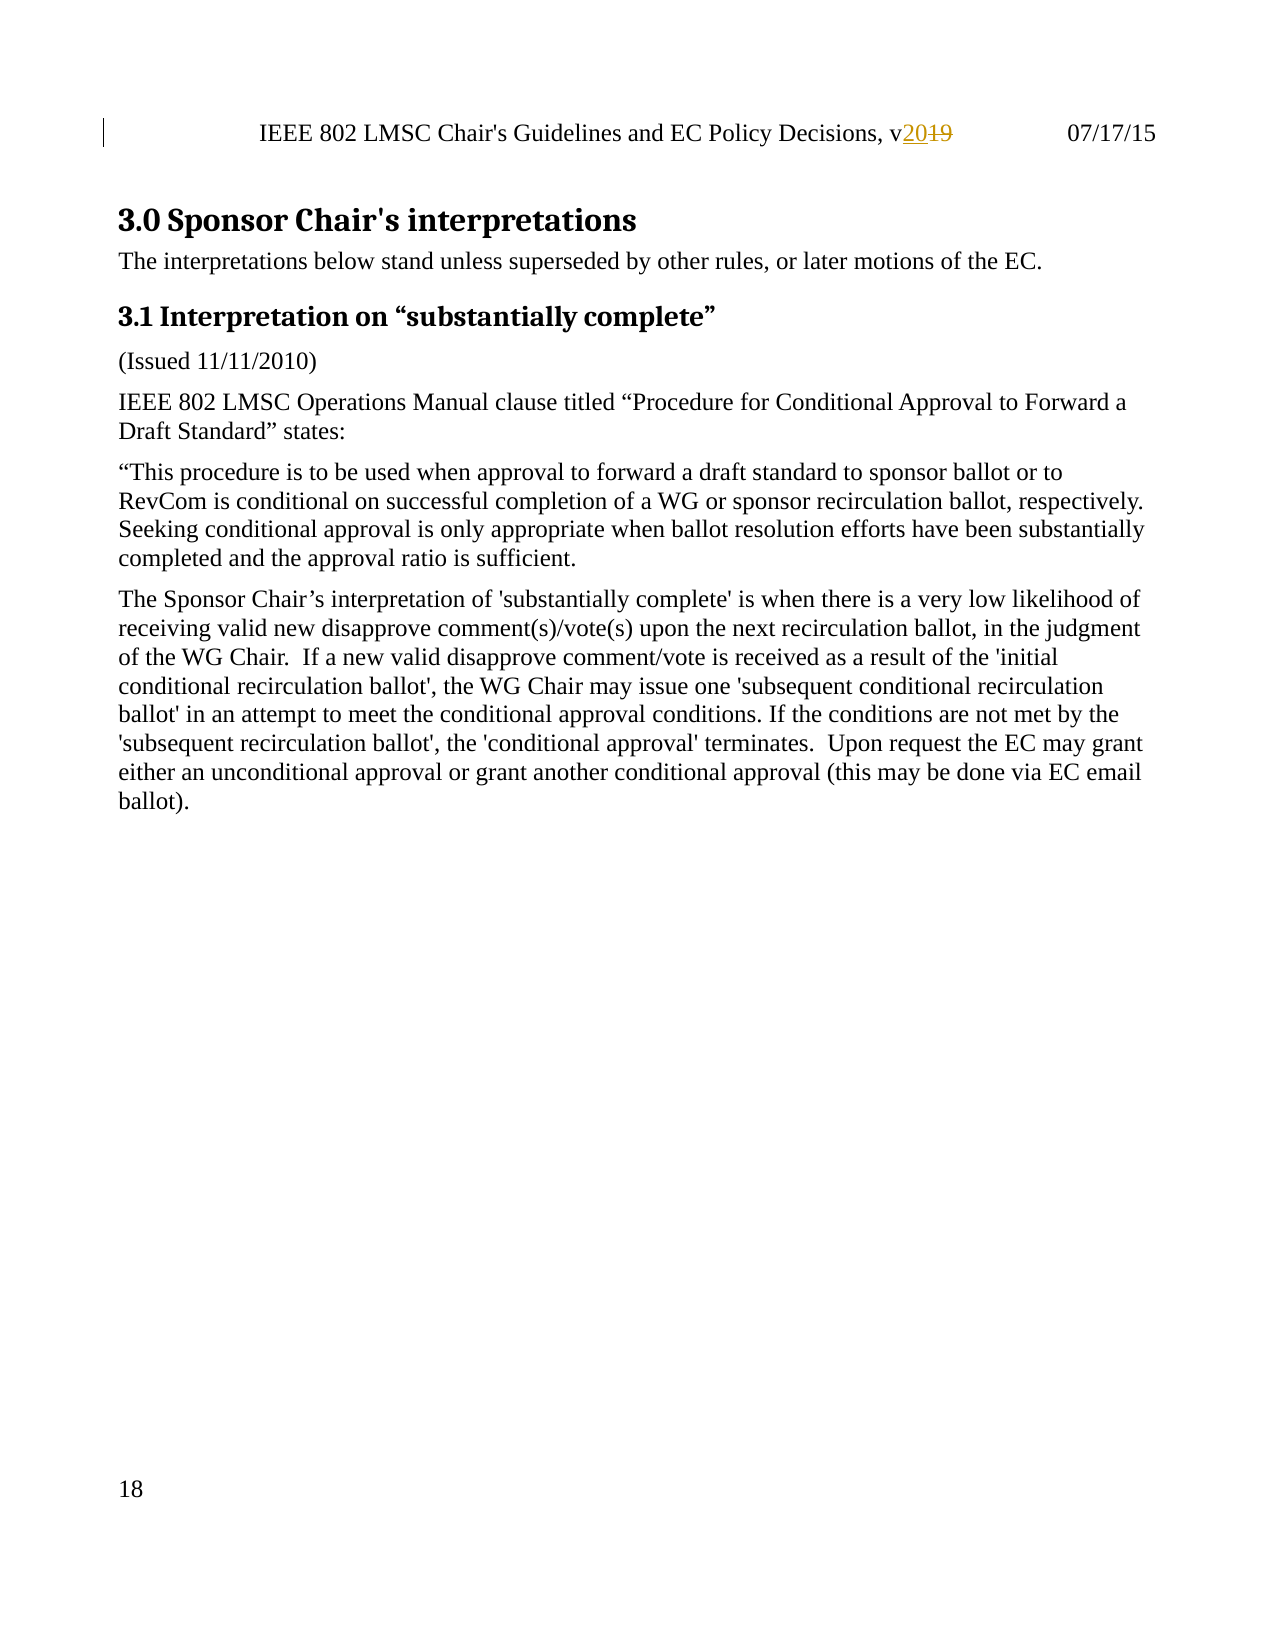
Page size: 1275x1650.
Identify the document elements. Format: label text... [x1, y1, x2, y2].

subtitle Interpretation on “substantially complete” [118, 300, 1157, 333]
subtitle Sponsor Chair's interpretations [118, 201, 1157, 240]
text “This procedure is to be used when approval to forward a draft standard to sponsor ballot or to RevCom is conditional on successful completion of a WG or sponsor recirculation ballot, respectively. Seeking conditional approval is only appropriate when ballot resolution efforts have been substantially completed and the approval ratio is sufficient. [118, 457, 1157, 572]
text (Issued 11/11/2010) [118, 346, 1157, 374]
text The Sponsor Chair’s interpretation of 'substantially complete' is when there is a very low likelihood of receiving valid new disapprove comment(s)/vote(s) upon the next recirculation ballot, in the judgment of the WG Chair. If a new valid disapprove comment/vote is received as a result of the 'initial conditional recirculation ballot', the WG Chair may issue one 'subsequent conditional recirculation ballot' in an attempt to meet the conditional approval conditions. If the conditions are not met by the 'subsequent recirculation ballot', the 'conditional approval' terminates. Upon request the EC may grant either an unconditional approval or grant another conditional approval (this may be done via EC email ballot). [118, 584, 1157, 814]
text The interpretations below stand unless superseded by other rules, or later motions of the EC. [118, 246, 1157, 275]
text IEEE 802 LMSC Operations Manual clause titled “Procedure for Conditional Approval to Forward a Draft Standard” states: [118, 387, 1157, 444]
